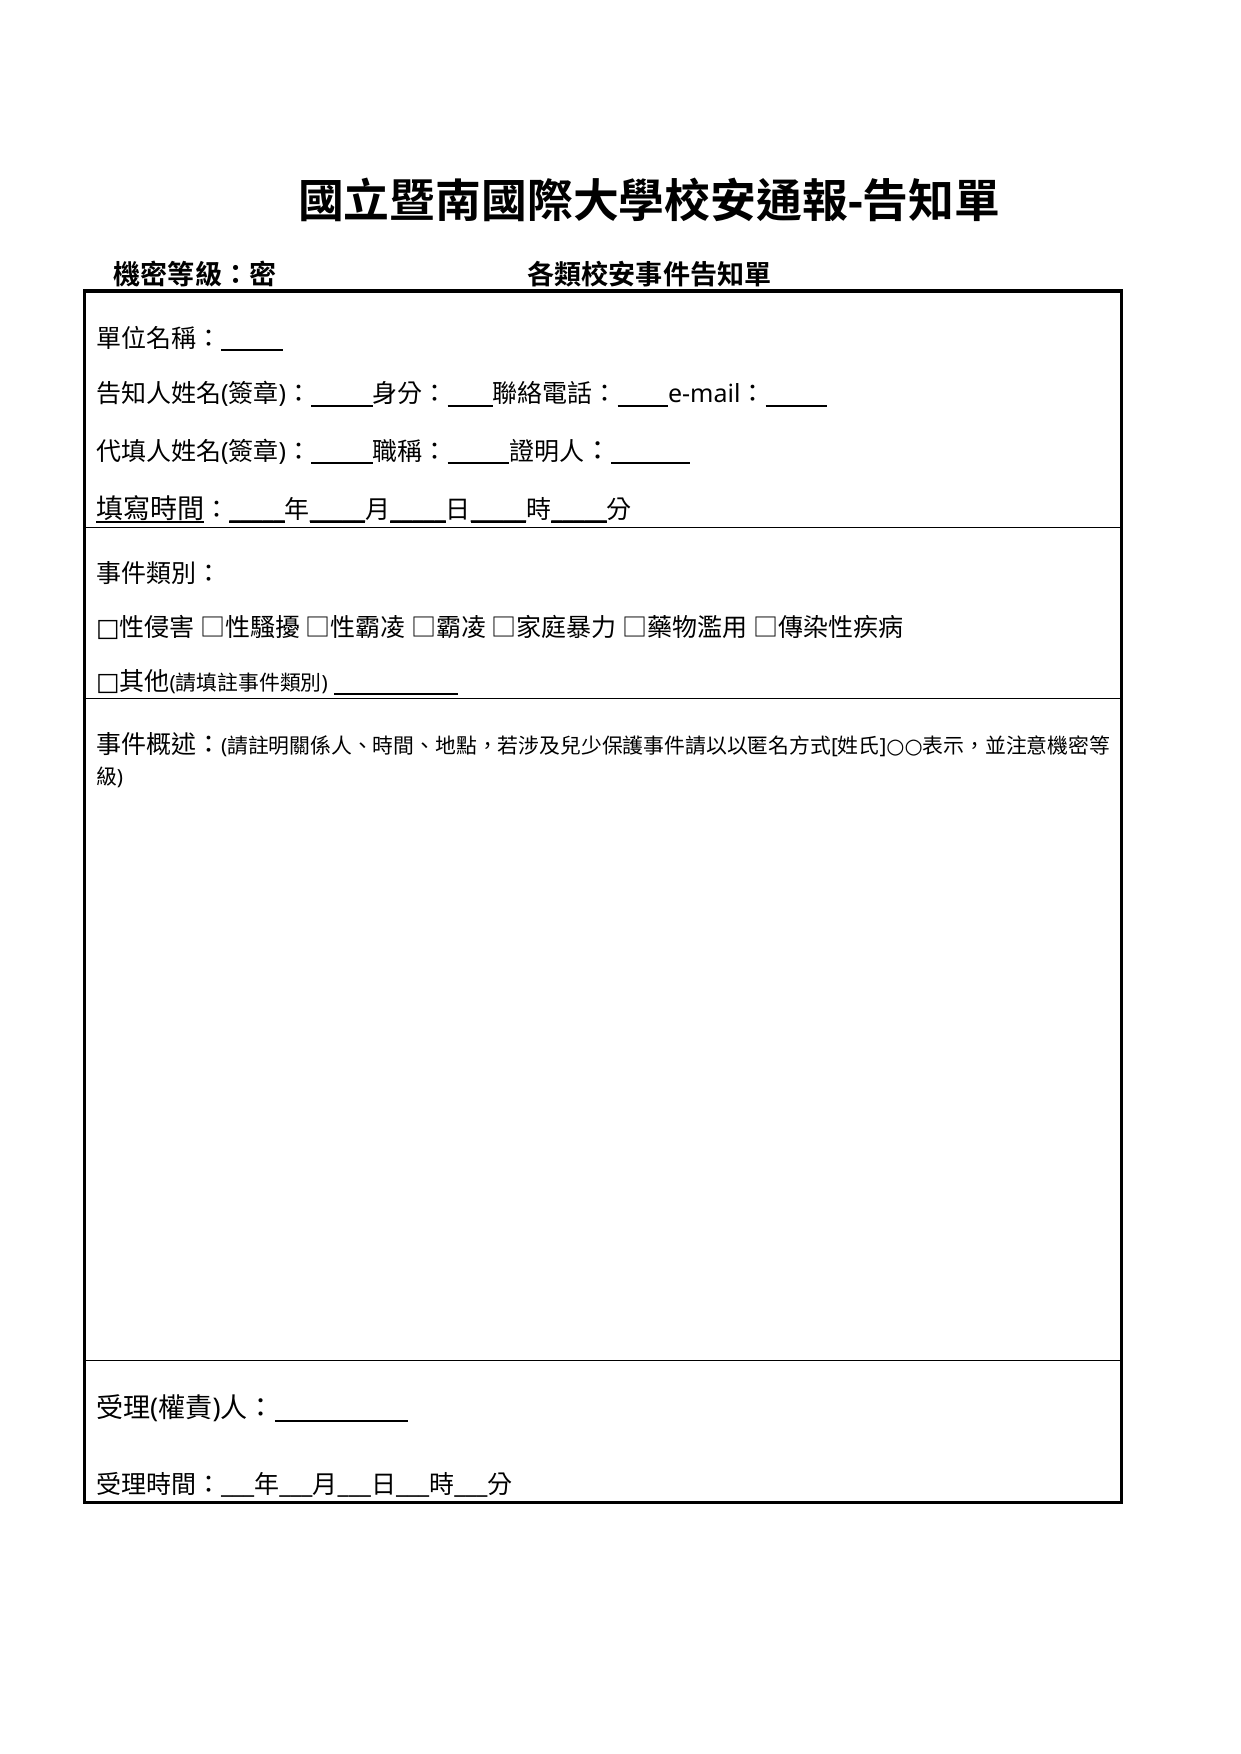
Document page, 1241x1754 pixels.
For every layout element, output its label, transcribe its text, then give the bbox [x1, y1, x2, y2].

table_cell 事件概述：(請註明關係人、時間、地點，若涉及兒少保護事件請以以匿名方式[姓氏]○○表示，並注意機密等級) [86, 699, 1120, 1360]
text 機密等級：密 各類校安事件告知單 [84, 264, 1087, 289]
table_cell 受理(權責)人： 受理時間：___年___月___日___時___分 [86, 1361, 1120, 1501]
table_cell 事件類別： □性侵害 □性騷擾 □性霸凌 □霸凌 □家庭暴力 □藥物濫用 □傳染性疾病 □其他(請填註事件類別) [86, 528, 1120, 698]
text 國立暨南國際大學校安通報-告知單 [187, 164, 1087, 231]
table_header 單位名稱： 告知人姓名(簽章)： 身分： 聯絡電話： e-mail： 代填人姓名(簽章)： 職稱： 證明人： 填寫時間：_____年_____月_____日_____時_____分 [86, 293, 1120, 527]
